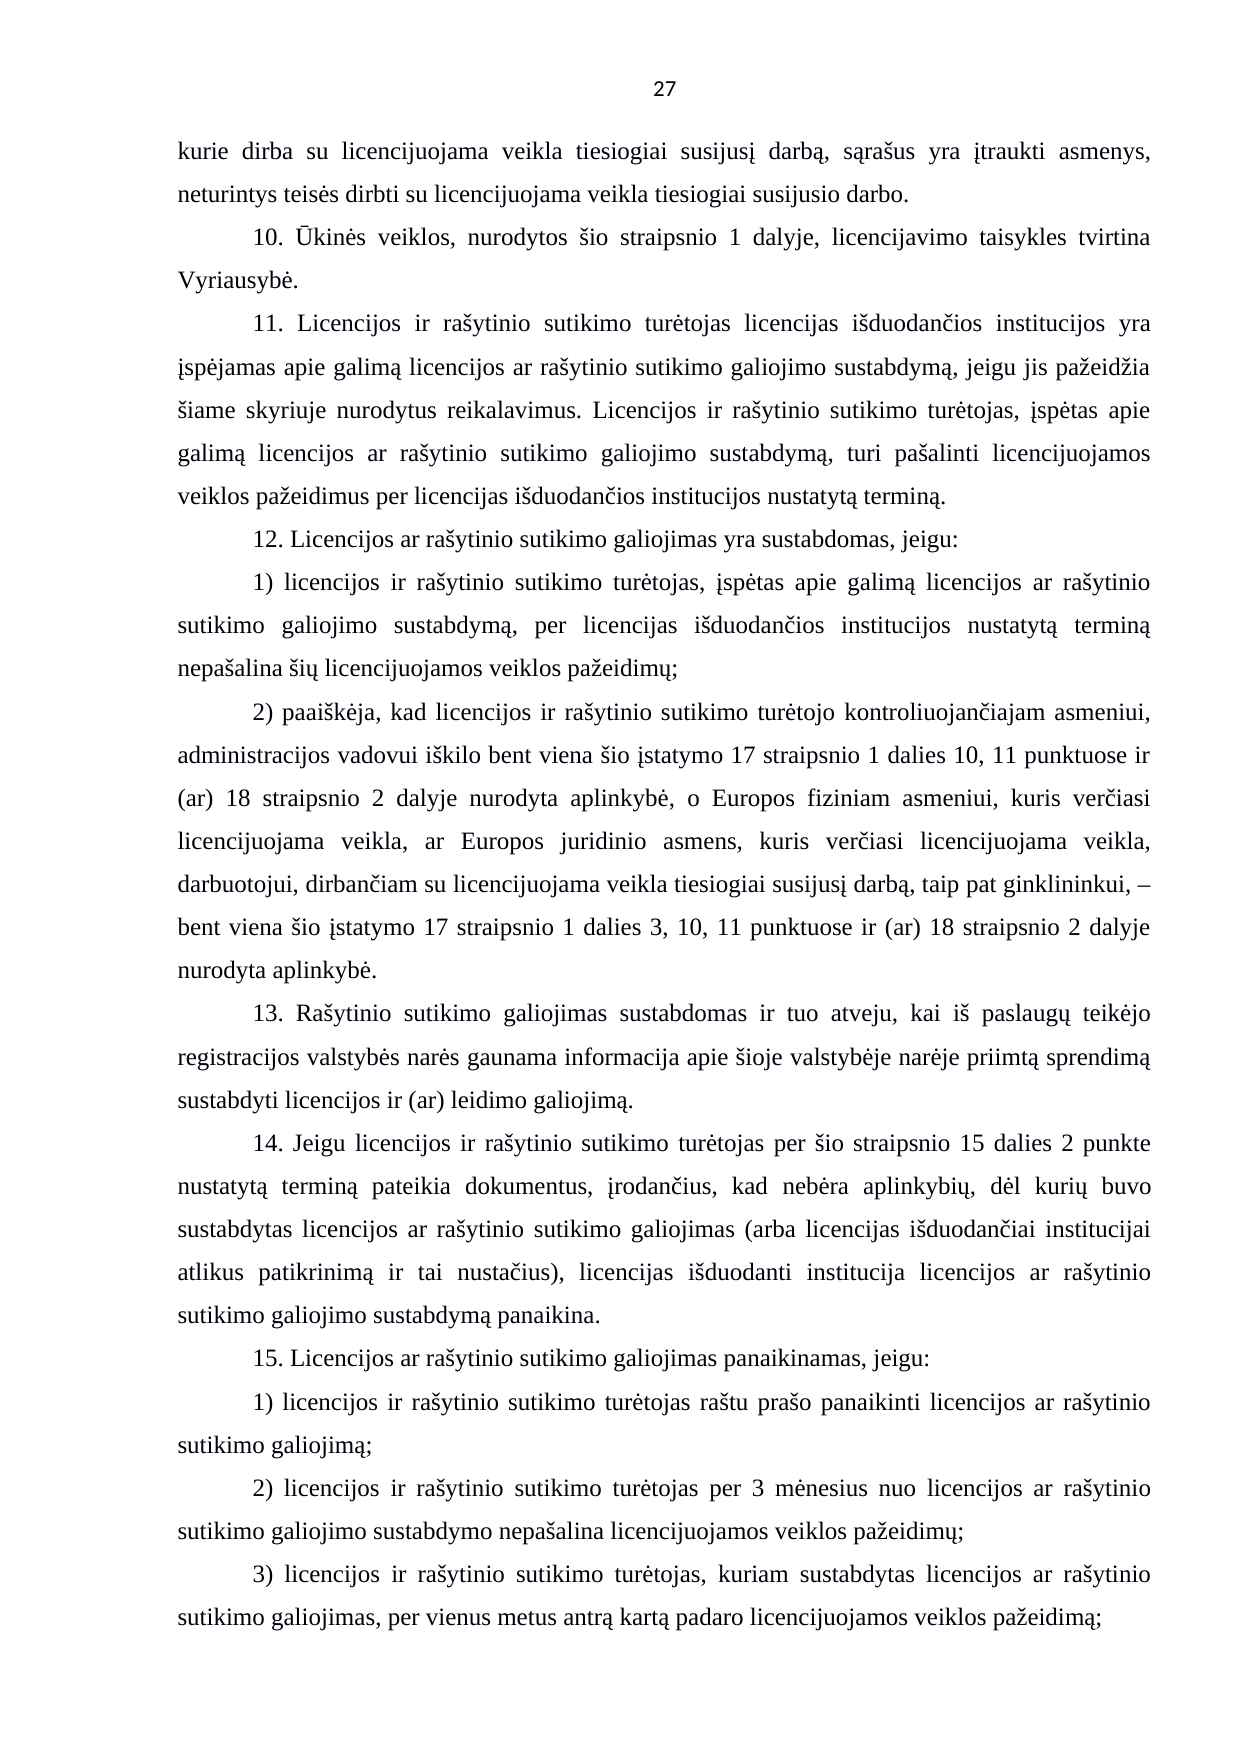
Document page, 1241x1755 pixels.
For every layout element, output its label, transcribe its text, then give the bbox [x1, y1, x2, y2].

text 3) licencijos ir rašytinio sutikimo turėtojas, kuriam sustabdytas licencijos ar rašytinio sutikimo galiojimas, per vienus metus antrą kartą padaro licencijuojamos veiklos pažeidimą; [177, 1559, 1152, 1631]
text 11. Licencijos ir rašytinio sutikimo turėtojas licencijas išduodančios institucijos yra įspėjamas apie galimą licencijos ar rašytinio sutikimo galiojimo sustabdymą, jeigu jis pažeidžia šiame skyriuje nurodytus reikalavimus. Licencijos ir rašytinio sutikimo turėtojas, įspėtas apie galimą licencijos ar rašytinio sutikimo galiojimo sustabdymą, turi pašalinti licencijuojamos veiklos pažeidimus per licencijas išduodančios institucijos nustatytą terminą. [177, 308, 1152, 510]
text 2) licencijos ir rašytinio sutikimo turėtojas per 3 mėnesius nuo licencijos ar rašytinio sutikimo galiojimo sustabdymo nepašalina licencijuojamos veiklos pažeidimų; [177, 1473, 1152, 1545]
text 1) licencijos ir rašytinio sutikimo turėtojas, įspėtas apie galimą licencijos ar rašytinio sutikimo galiojimo sustabdymą, per licencijas išduodančios institucijos nustatytą terminą nepašalina šių licencijuojamos veiklos pažeidimų; [177, 567, 1152, 682]
text 12. Licencijos ar rašytinio sutikimo galiojimas yra sustabdomas, jeigu: [177, 524, 1152, 553]
text 14. Jeigu licencijos ir rašytinio sutikimo turėtojas per šio straipsnio 15 dalies 2 punkte nustatytą terminą pateikia dokumentus, įrodančius, kad nebėra aplinkybių, dėl kurių buvo sustabdytas licencijos ar rašytinio sutikimo galiojimas (arba licencijas išduodančiai institucijai atlikus patikrinimą ir tai nustačius), licencijas išduodanti institucija licencijos ar rašytinio sutikimo galiojimo sustabdymą panaikina. [177, 1128, 1152, 1329]
text 15. Licencijos ar rašytinio sutikimo galiojimas panaikinamas, jeigu: [177, 1343, 1152, 1372]
text 13. Rašytinio sutikimo galiojimas sustabdomas ir tuo atveju, kai iš paslaugų teikėjo registracijos valstybės narės gaunama informacija apie šioje valstybėje narėje priimtą sprendimą sustabdyti licencijos ir (ar) leidimo galiojimą. [177, 998, 1152, 1113]
text 1) licencijos ir rašytinio sutikimo turėtojas raštu prašo panaikinti licencijos ar rašytinio sutikimo galiojimą; [177, 1387, 1152, 1458]
text 2) paaiškėja, kad licencijos ir rašytinio sutikimo turėtojo kontroliuojančiajam asmeniui, administracijos vadovui iškilo bent viena šio įstatymo 17 straipsnio 1 dalies 10, 11 punktuose ir (ar) 18 straipsnio 2 dalyje nurodyta aplinkybė, o Europos fiziniam asmeniui, kuris verčiasi licencijuojama veikla, ar Europos juridinio asmens, kuris verčiasi licencijuojama veikla, darbuotojui, dirbančiam su licencijuojama veikla tiesiogiai susijusį darbą, taip pat ginklininkui, – bent viena šio įstatymo 17 straipsnio 1 dalies 3, 10, 11 punktuose ir (ar) 18 straipsnio 2 dalyje nurodyta aplinkybė. [177, 697, 1152, 984]
text kurie dirba su licencijuojama veikla tiesiogiai susijusį darbą, sąrašus yra įtraukti asmenys, neturintys teisės dirbti su licencijuojama veikla tiesiogiai susijusio darbo. [177, 136, 1152, 208]
text 10. Ūkinės veiklos, nurodytos šio straipsnio 1 dalyje, licencijavimo taisykles tvirtina Vyriausybė. [177, 222, 1152, 294]
